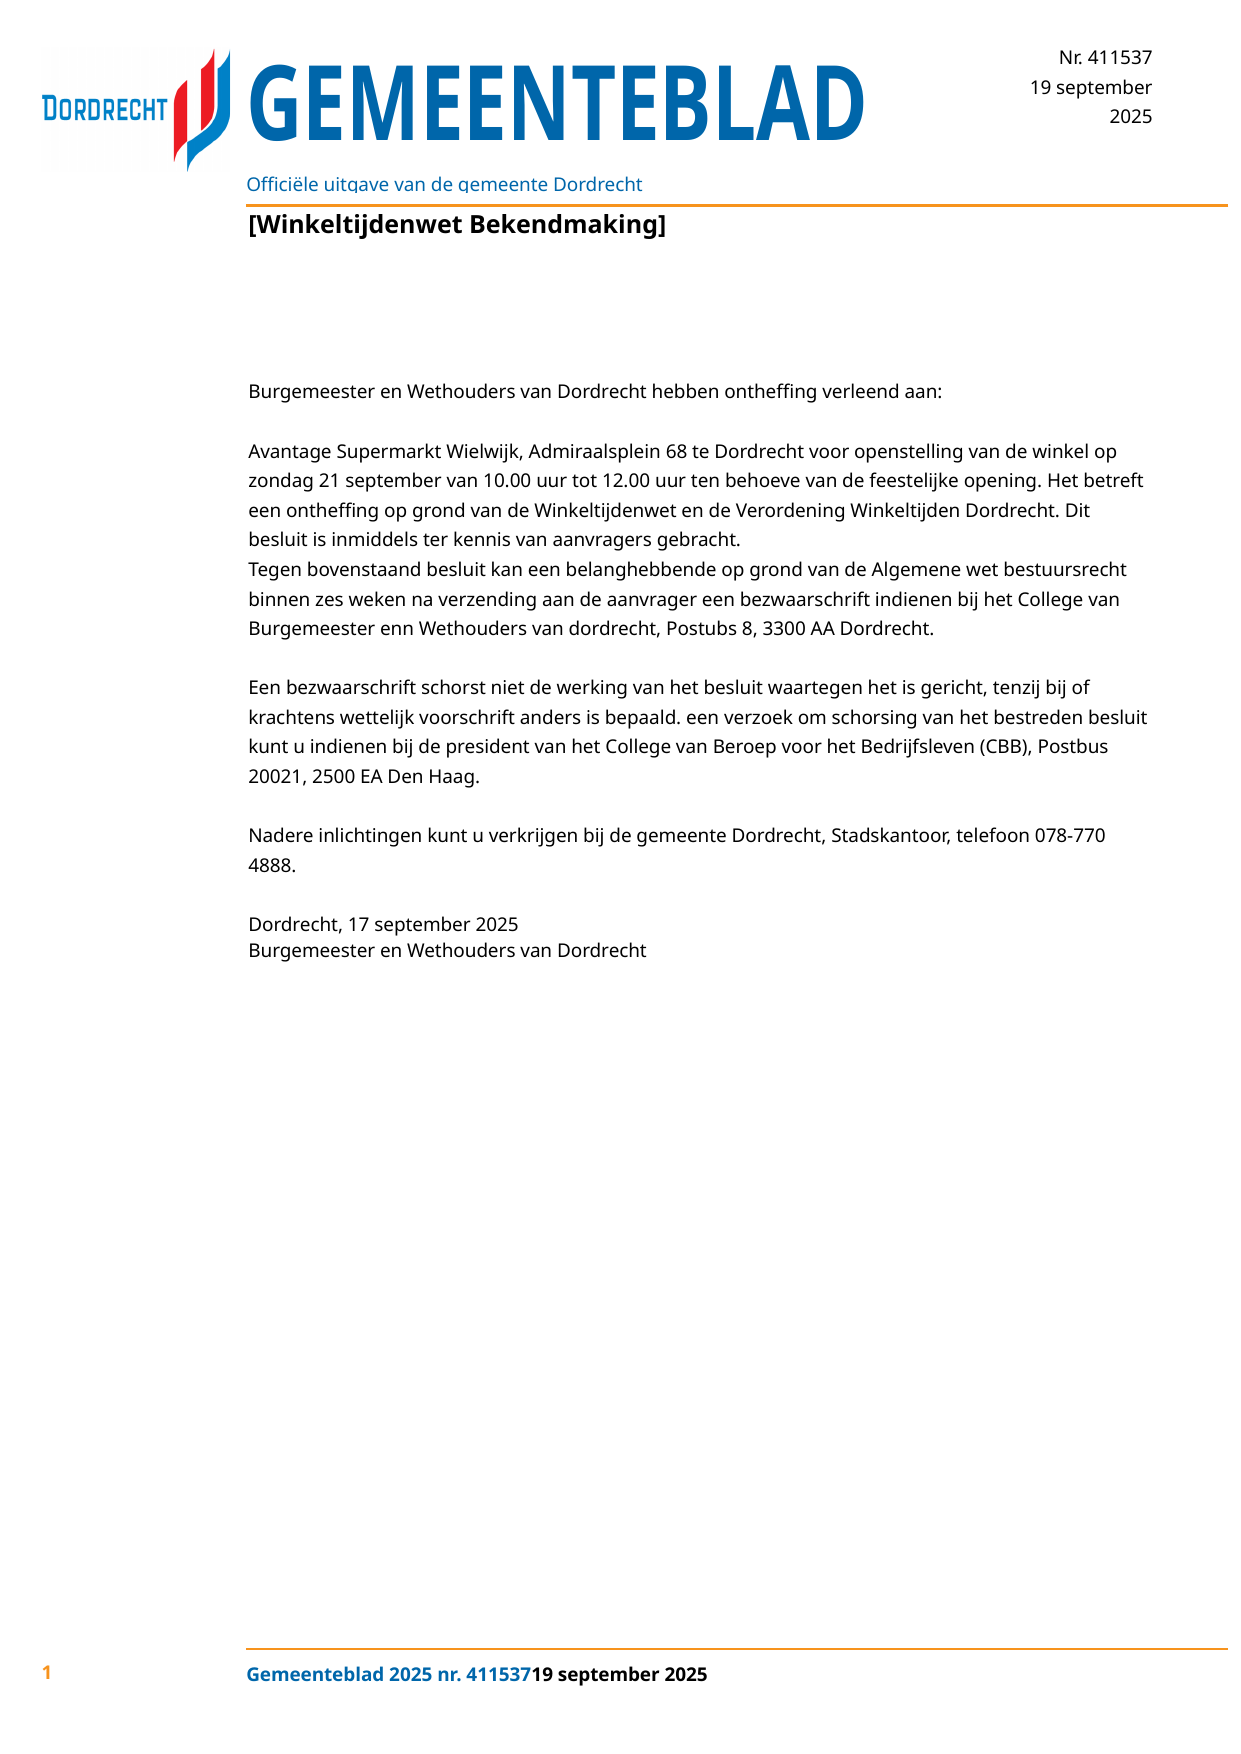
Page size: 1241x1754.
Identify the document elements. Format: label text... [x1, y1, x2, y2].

text Tegen bovenstaand besluit kan een belanghebbende op grond van de Algemene wet bestuursrecht binnen zes weken na verzending aan de aanvrager een bezwaarschrift indienen bij het College van Burgemeester enn Wethouders van dordrecht, Postubs 8, 3300 AA Dordrecht. [248, 556, 1152, 641]
text Dordrecht, 17 september 2025 [248, 911, 1152, 937]
text Burgemeester en Wethouders van Dordrecht [248, 937, 1152, 963]
text Nadere inlichtingen kunt u verkrijgen bij de gemeente Dordrecht, Stadskantoor, telefoon 078-770 4888. [248, 822, 1152, 878]
text Burgemeester en Wethouders van Dordrecht hebben ontheffing verleend aan: [248, 379, 1152, 404]
text Avantage Supermarkt Wielwijk, Admiraalsplein 68 te Dordrecht voor openstelling van de winkel op zondag 21 september van 10.00 uur tot 12.00 uur ten behoeve van de feestelijke opening. Het betreft een ontheffing op grond van de Winkeltijdenwet en de Verordening Winkeltijden Dordrecht. Dit besluit is inmiddels ter kennis van aanvragers gebracht. [248, 438, 1152, 552]
picture [41, 47, 231, 172]
text [Winkeltijdenwet Bekendmaking] [248, 207, 1152, 241]
text Een bezwaarschrift schorst niet de werking van het besluit waartegen het is gericht, tenzij bij of krachtens wettelijk voorschrift anders is bepaald. een verzoek om schorsing van het bestreden besluit kunt u indienen bij de president van het College van Beroep voor het Bedrijfsleven (CBB), Postbus 20021, 2500 EA Den Haag. [248, 674, 1152, 789]
